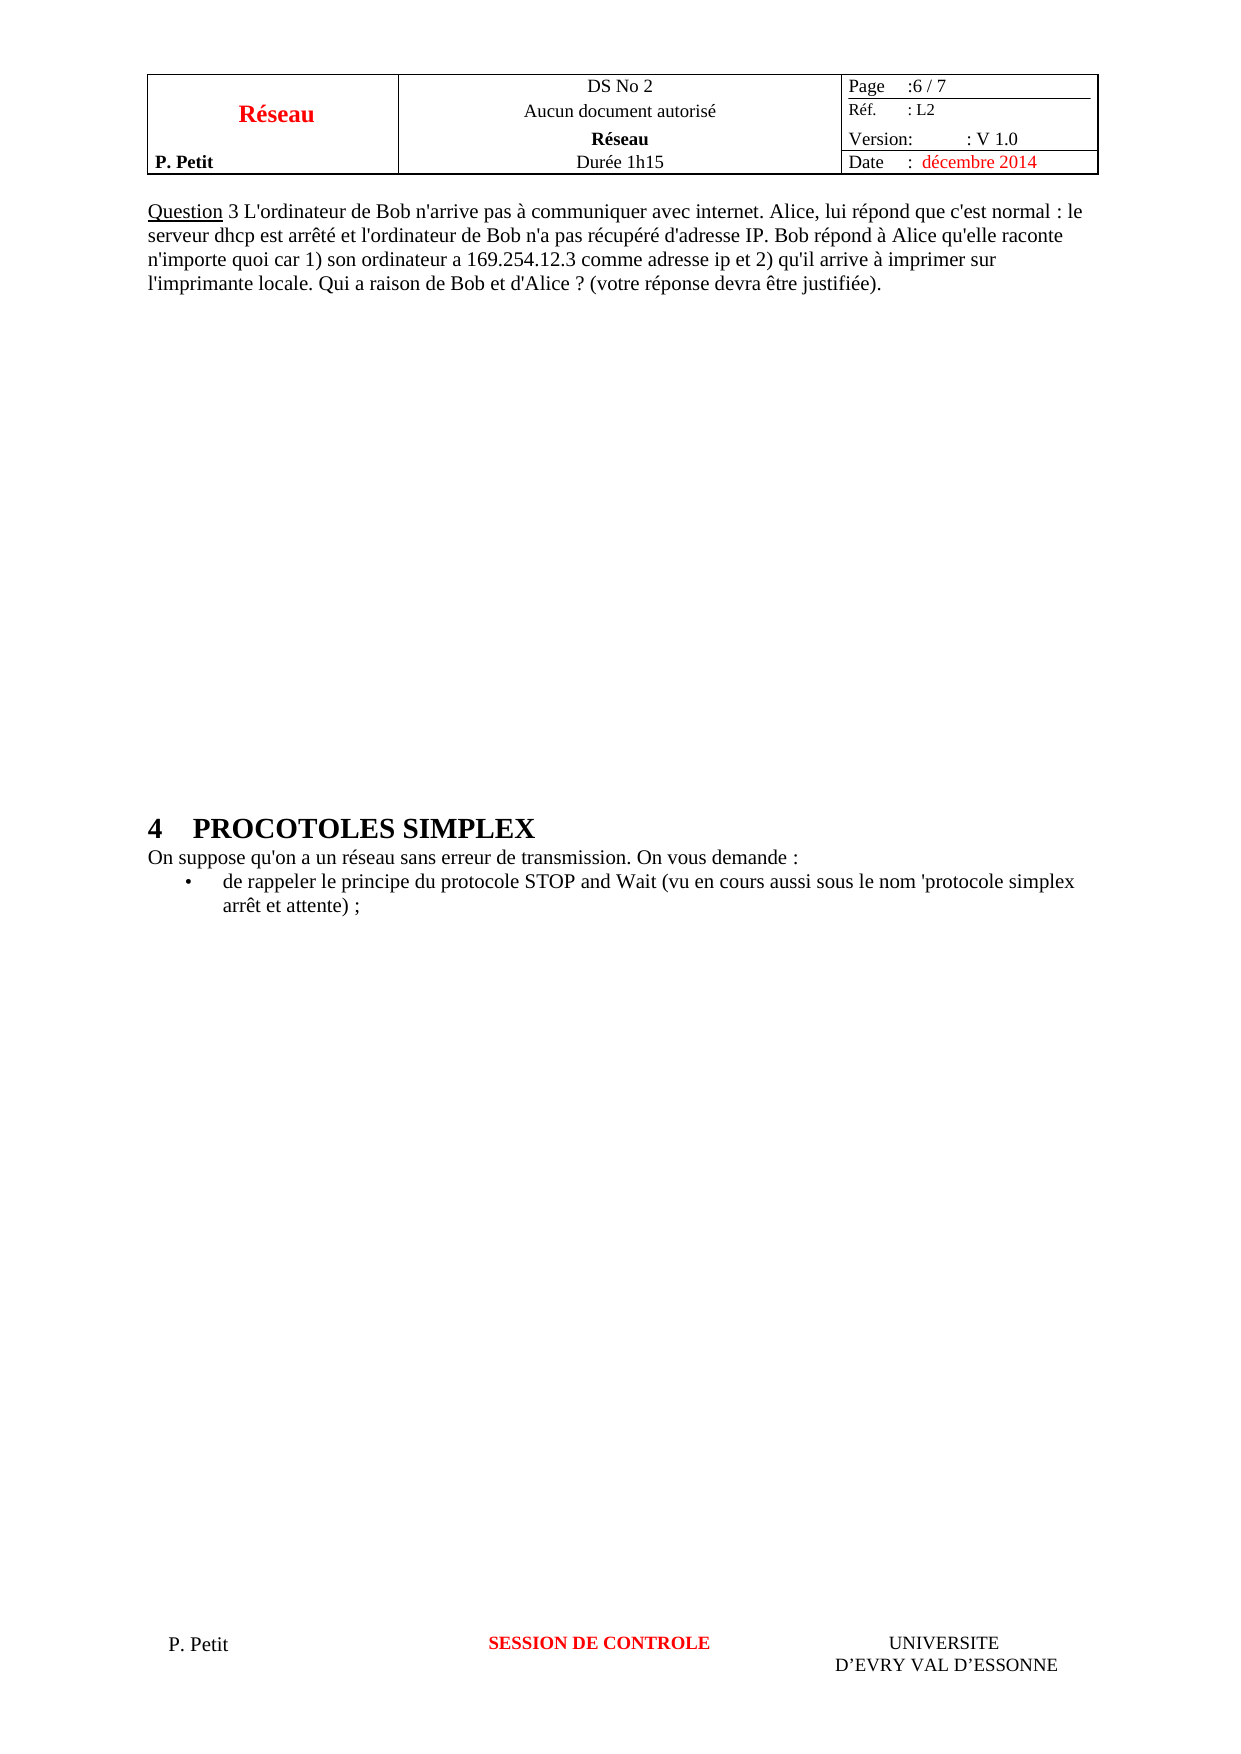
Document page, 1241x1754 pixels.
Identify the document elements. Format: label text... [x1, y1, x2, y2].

list de rappeler le principe du protocole STOP and Wait (vu en cours aussi sous le nom 'protocole simplex arrêt et attente) ; [185, 869, 1092, 917]
subtitle procotoles simplex [148, 812, 1092, 845]
text On suppose qu'on a un réseau sans erreur de transmission. On vous demande : [148, 845, 1092, 869]
text Question 3 L'ordinateur de Bob n'arrive pas à communiquer avec internet. Alice, lui répond que c'est normal : le serveur dhcp est arrêté et l'ordinateur de Bob n'a pas récupéré d'adresse IP. Bob répond à Alice qu'elle raconte n'importe quoi car 1) son ordinateur a 169.254.12.3 comme adresse ip et 2) qu'il arrive à imprimer sur l'imprimante locale. Qui a raison de Bob et d'Alice ? (votre réponse devra être justifiée). [148, 199, 1092, 295]
